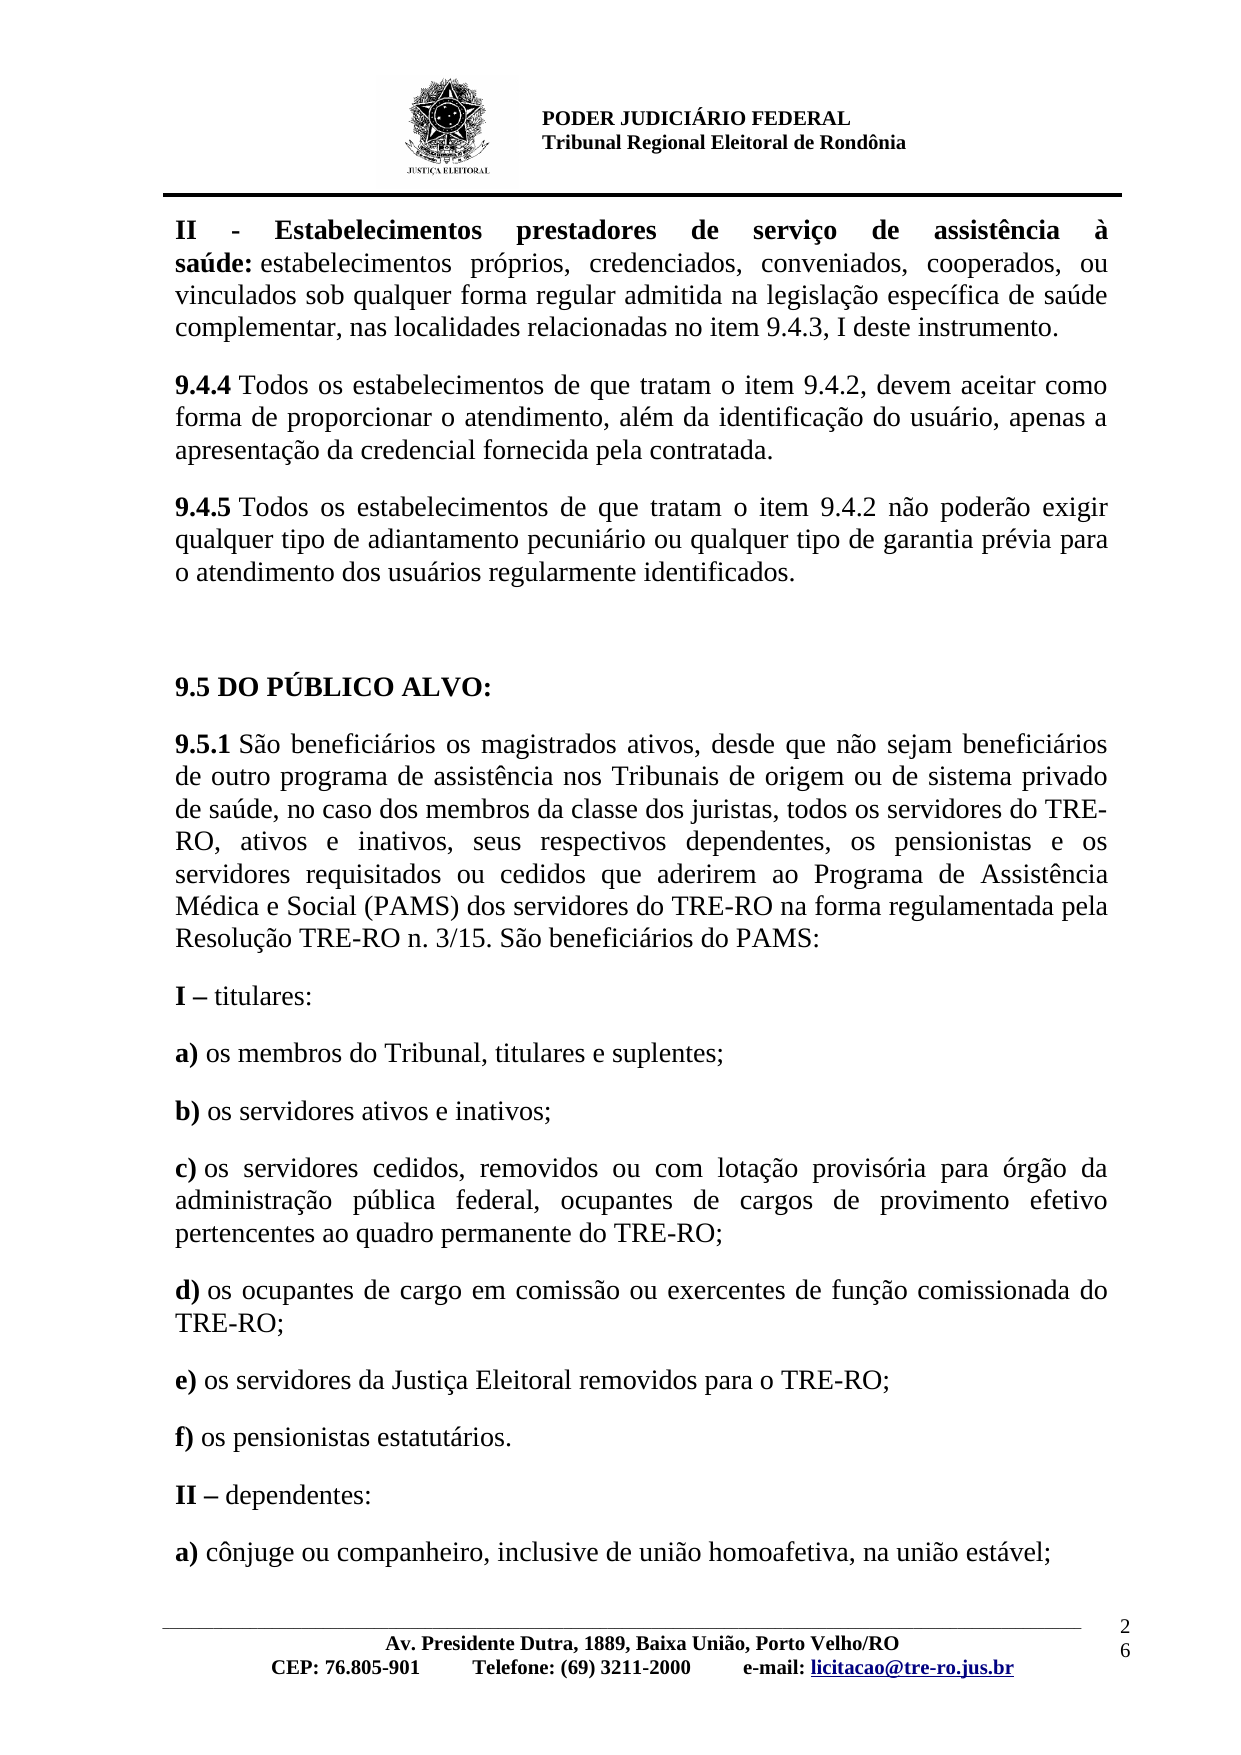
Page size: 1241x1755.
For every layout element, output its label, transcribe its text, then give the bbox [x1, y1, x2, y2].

text e) os servidores da Justiça Eleitoral removidos para o TRE-RO; [175, 1363, 1110, 1395]
text d) os ocupantes de cargo em comissão ou exercentes de função comissionada do TRE-RO; [175, 1273, 1110, 1338]
text a) os membros do Tribunal, titulares e suplentes; [175, 1036, 1110, 1069]
text c) os servidores cedidos, removidos ou com lotação provisória para órgão da administração pública federal, ocupantes de cargos de provimento efetivo pertencentes ao quadro permanente do TRE-RO; [175, 1151, 1110, 1248]
text 9.5 DO PÚBLICO ALVO: [175, 670, 1110, 702]
text II - Estabelecimentos prestadores de serviço de assistência à saúde: estabelecimentos próprios, credenciados, conveniados, cooperados, ou vinculados sob qualquer forma regular admitida na legislação específica de saúde complementar, nas localidades relacionadas no item 9.4.3, I deste instrumento. [175, 213, 1110, 343]
text I – titulares: [175, 979, 1110, 1011]
text 9.4.4 Todos os estabelecimentos de que tratam o item 9.4.2, devem aceitar como forma de proporcionar o atendimento, além da identificação do usuário, apenas a apresentação da credencial fornecida pela contratada. [175, 368, 1110, 465]
text f) os pensionistas estatutários. [175, 1420, 1110, 1453]
text a) cônjuge ou companheiro, inclusive de união homoafetiva, na união estável; [175, 1535, 1110, 1568]
text II – dependentes: [175, 1478, 1110, 1510]
text b) os servidores ativos e inativos; [175, 1094, 1110, 1126]
text 9.4.5 Todos os estabelecimentos de que tratam o item 9.4.2 não poderão exigir qualquer tipo de adiantamento pecuniário ou qualquer tipo de garantia prévia para o atendimento dos usuários regularmente identificados. [175, 490, 1110, 587]
text 9.5.1 São beneficiários os magistrados ativos, desde que não sejam beneficiários de outro programa de assistência nos Tribunais de origem ou de sistema privado de saúde, no caso dos membros da classe dos juristas, todos os servidores do TRE-RO, ativos e inativos, seus respectivos dependentes, os pensionistas e os servidores requisitados ou cedidos que aderirem ao Programa de Assistência Médica e Social (PAMS) dos servidores do TRE-RO na forma regulamentada pela Resolução TRE-RO n. 3/15. São beneficiários do PAMS: [175, 727, 1110, 954]
